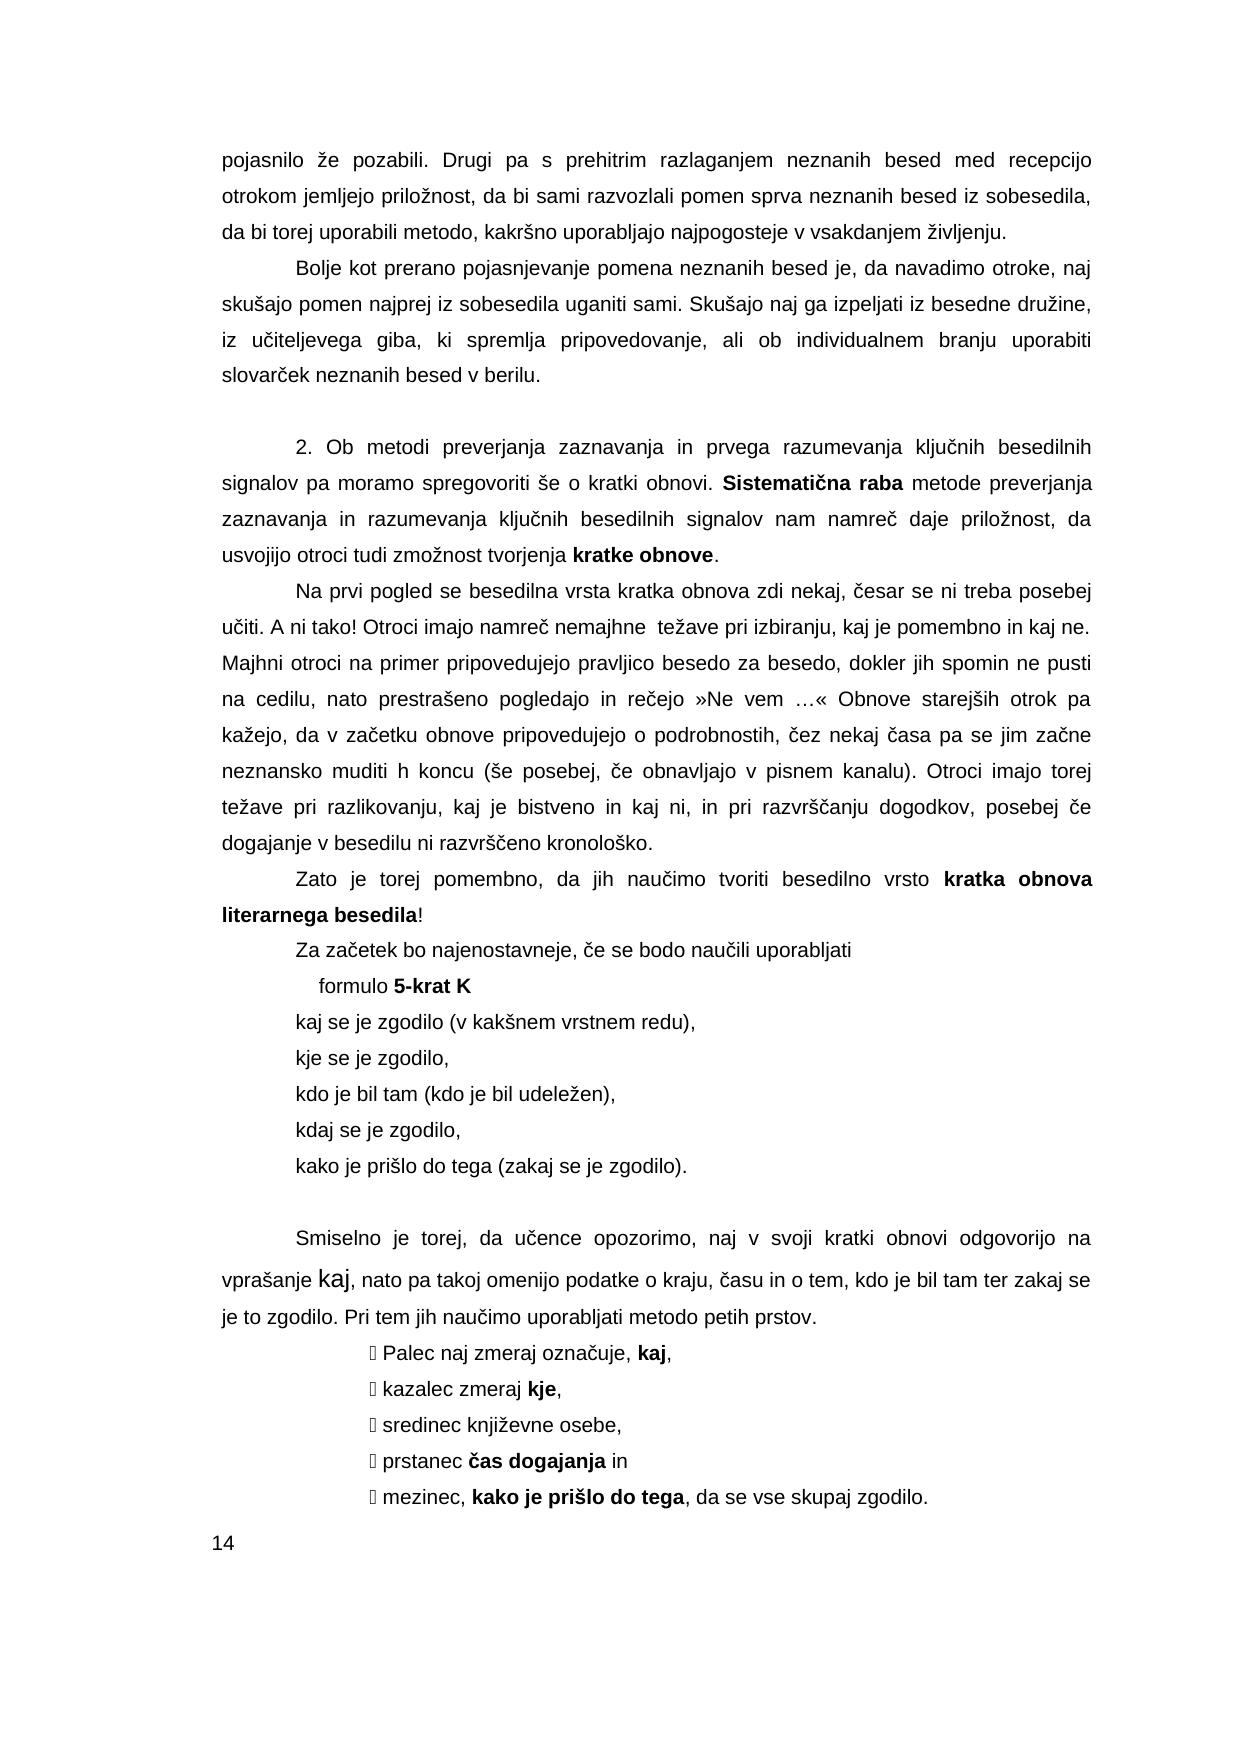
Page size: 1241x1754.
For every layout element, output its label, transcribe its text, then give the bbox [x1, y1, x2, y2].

text Za začetek bo najenostavneje, če se bodo naučili uporabljati [222, 938, 1092, 962]
text  sredinec književne osebe, [295, 1413, 1092, 1437]
text Bolje kot prerano pojasnjevanje pomena neznanih besed je, da navadimo otroke, naj skušajo pomen najprej iz sobesedila uganiti sami. Skušajo naj ga izpeljati iz besedne družine, iz učiteljevega giba, ki spremlja pripovedovanje, ali ob individualnem branju uporabiti slovarček neznanih besed v berilu. [222, 256, 1092, 387]
text  kazalec zmeraj kje, [295, 1377, 1092, 1401]
text Na prvi pogled se besedilna vrsta kratka obnova zdi nekaj, česar se ni treba posebej učiti. A ni tako! Otroci imajo namreč nemajhne težave pri izbiranju, kaj je pomembno in kaj ne. Majhni otroci na primer pripovedujejo pravljico besedo za besedo, dokler jih spomin ne pusti na cedilu, nato prestrašeno pogledajo in rečejo »Ne vem …« Obnove starejših otrok pa kažejo, da v začetku obnove pripovedujejo o podrobnostih, čez nekaj časa pa se jim začne neznansko muditi h koncu (še posebej, če obnavljajo v pisnem kanalu). Otroci imajo torej težave pri razlikovanju, kaj je bistveno in kaj ni, in pri razvrščanju dogodkov, posebej če dogajanje v besedilu ni razvrščeno kronološko. [222, 579, 1092, 854]
text  mezinec, kako je prišlo do tega, da se vse skupaj zgodilo. [295, 1485, 1092, 1509]
text formulo 5-krat K [222, 974, 1092, 998]
text Zato je torej pomembno, da jih naučimo tvoriti besedilno vrsto kratka obnova literarnega besedila! [222, 866, 1092, 926]
text pojasnilo že pozabili. Drugi pa s prehitrim razlaganjem neznanih besed med recepcijo otrokom jemljejo priložnost, da bi sami razvozlali pomen sprva neznanih besed iz sobesedila, da bi torej uporabili metodo, kakršno uporabljajo najpogosteje v vsakdanjem življenju. [222, 148, 1092, 243]
text  prstanec čas dogajanja in [295, 1449, 1092, 1473]
text kako je prišlo do tega (zakaj se je zgodilo). [222, 1154, 1092, 1178]
text Smiselno je torej, da učence opozorimo, naj v svoji kratki obnovi odgovorijo na vprašanje kaj, nato pa takoj omenijo podatke o kraju, času in o tem, kdo je bil tam ter zakaj se je to zgodilo. Pri tem jih naučimo uporabljati metodo petih prstov. [222, 1226, 1092, 1329]
text  Palec naj zmeraj označuje, kaj, [295, 1341, 1092, 1365]
text kdaj se je zgodilo, [222, 1118, 1092, 1142]
text kje se je zgodilo, [222, 1046, 1092, 1070]
text 2. Ob metodi preverjanja zaznavanja in prvega razumevanja ključnih besedilnih signalov pa moramo spregovoriti še o kratki obnovi. Sistematična raba metode preverjanja zaznavanja in razumevanja ključnih besedilnih signalov nam namreč daje priložnost, da usvojijo otroci tudi zmožnost tvorjenja kratke obnove. [222, 435, 1092, 567]
text kdo je bil tam (kdo je bil udeležen), [222, 1082, 1092, 1106]
text kaj se je zgodilo (v kakšnem vrstnem redu), [222, 1010, 1092, 1034]
